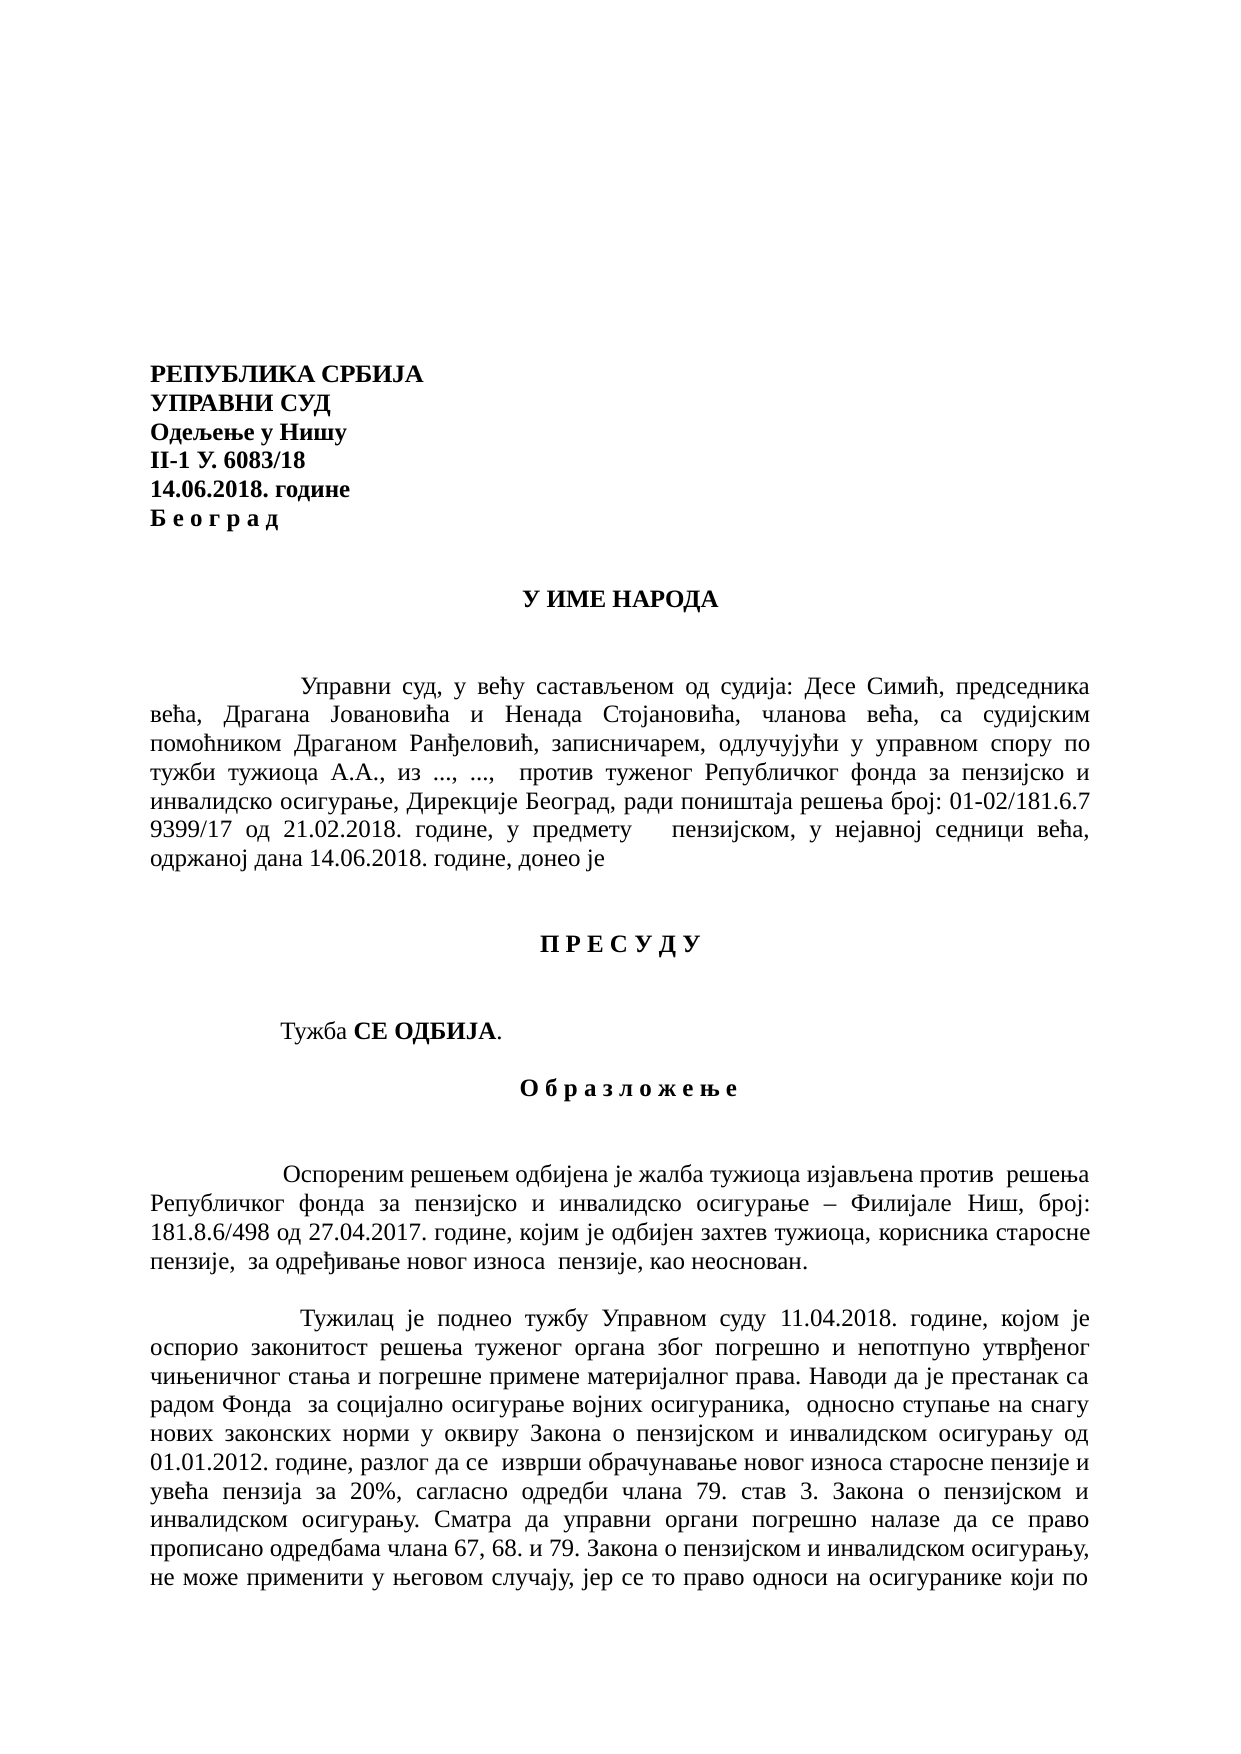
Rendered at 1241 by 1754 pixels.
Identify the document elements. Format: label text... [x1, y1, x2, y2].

text 14.06.2018. године [150, 474, 1090, 503]
text У ИМЕ НАРОДА [150, 584, 1090, 613]
text УПРАВНИ СУД [150, 388, 1090, 417]
text Оспореним решењем одбијена је жалба тужиоца изјављена против решења Републичког фонда за пензијско и инвалидско осигурање – Филијале Ниш, број: 181.8.6/498 од 27.04.2017. године, којим је одбијен захтев тужиоца, корисника старосне пензије, за одређивање новог износа пензије, као неоснован. [150, 1159, 1090, 1274]
text Б е о г р а д [150, 503, 1090, 532]
text РЕПУБЛИКА СРБИЈА [150, 148, 1090, 388]
text Тужилац је поднео тужбу Управном суду 11.04.2018. године, којом је оспорио законитост решења туженог органа због погрешно и непотпуно утврђеног чињеничног стања и погрешне примене материјалног права. Наводи да је престанак са радом Фонда за социјално осигурање војних осигураника, односно ступање на снагу нових законских норми у оквиру Закона о пензијском и инвалидском осигурању од 01.01.2012. године, разлог да се изврши обрачунавање новог износа старосне пензије и увећа пензија за 20%, сагласно одредби члана 79. став 3. Закона о пензијском и инвалидском осигурању. Сматра да управни органи погрешно налазе да се право прописано одредбама члана 67, 68. и 79. Закона о пензијском и инвалидском осигурању, не може применити у његовом случају, јер се то право односи на осигуранике који по [150, 1303, 1090, 1591]
text Тужба СЕ ОДБИЈА. [150, 1016, 1090, 1044]
text П Р Е С У Д У [150, 929, 1090, 958]
text Управни суд, у већу састављеном од судија: Десе Симић, председника већа, Драгана Јовановића и Ненада Стојановића, чланова већа, са судијским помоћником Драганом Ранђеловић, записничарем, одлучујући у управном спору по тужби тужиоца А.А., из ..., ..., против туженог Републичког фонда за пензијско и инвалидско осигурање, Дирекције Београд, ради поништаја решења број: 01-02/181.6.7 9399/17 од 21.02.2018. године, у предмету пензијском, у нејавној седници већа, одржаној дана 14.06.2018. године, донео је [150, 671, 1090, 872]
text О б р а з л о ж е њ е [150, 1073, 1090, 1102]
text II-1 У. 6083/18 [150, 445, 1090, 474]
text Одељење у Нишу [150, 417, 1090, 445]
